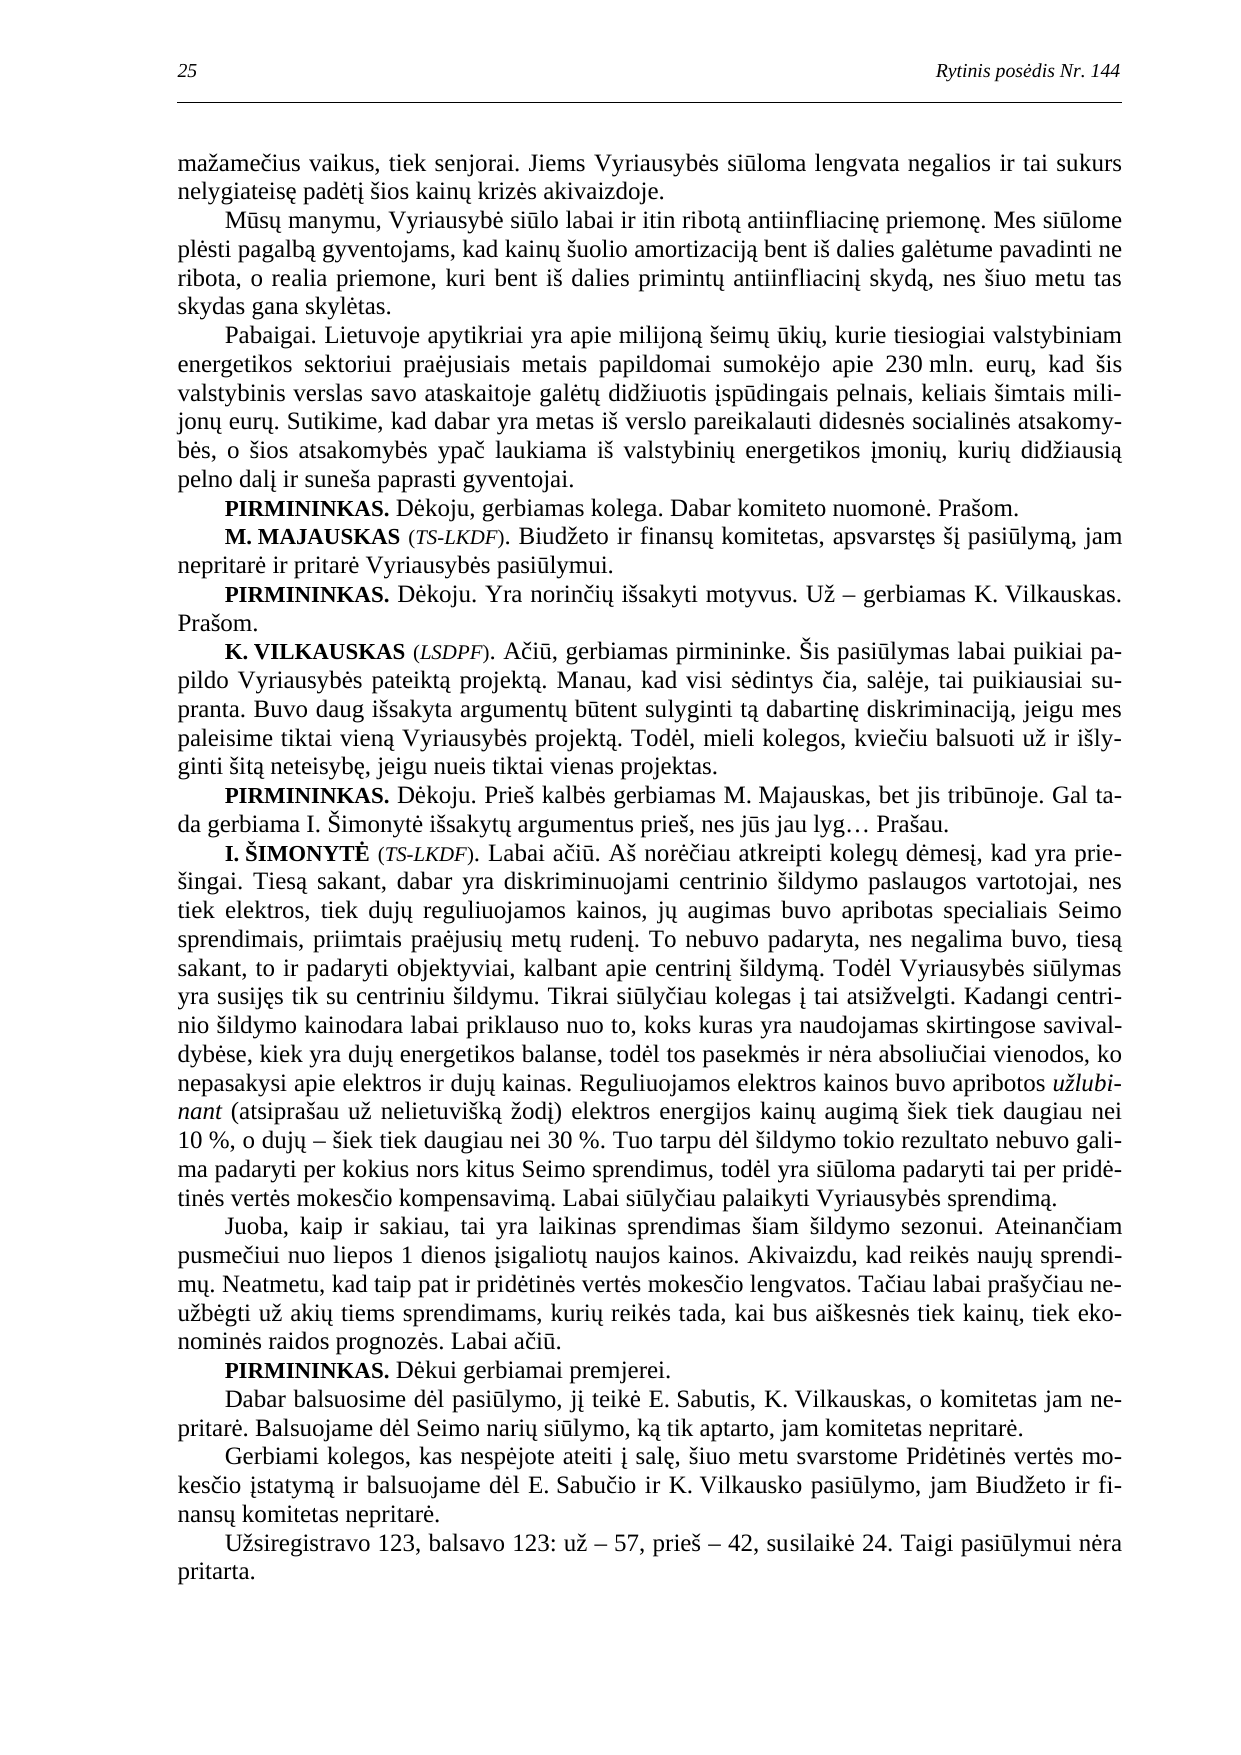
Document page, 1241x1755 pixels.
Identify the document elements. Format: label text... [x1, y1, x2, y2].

text K. VILKAUSKAS (LSDPF). Ačiū, ger­bia­mas pir­mi­nin­ke. Šis pa­siū­ly­mas la­bai pui­kiai pa­pil­do Vy­riau­sy­bės pa­teik­tą pro­jek­tą. Ma­nau, kad vi­si sė­din­tys čia, sa­lė­je, tai pui­kiau­siai su­pran­ta. Bu­vo daug iš­sa­ky­ta ar­gu­men­tų bū­tent su­ly­gin­ti tą da­bar­ti­nę dis­kri­mi­na­ci­ją, jei­gu mes pa­lei­si­me tik­tai vie­ną Vy­riau­sy­bės pro­jek­tą. To­dėl, mie­li ko­le­gos, kvie­čiu bal­suo­ti už ir iš­ly­gin­ti ši­tą ne­tei­sy­bę, jei­gu nu­eis tik­tai vie­nas pro­jek­tas. [177, 636, 1122, 780]
text ma­ža­me­čius vai­kus, tiek sen­jo­rai. Jiems Vy­riau­sy­bės siū­lo­ma leng­va­ta ne­ga­lios ir tai su­kurs ne­ly­gia­tei­sę pa­dė­tį šios kai­nų kri­zės aki­vaiz­do­je. [177, 148, 1122, 205]
text I. ŠIMONYTĖ (TS-LKDF). La­bai ačiū. Aš no­rė­čiau at­kreip­ti ko­le­gų dė­me­sį, kad yra prie­šin­gai. Tie­są sa­kant, da­bar yra dis­kri­mi­nuo­ja­mi cen­tri­nio šil­dy­mo pa­slau­gos var­to­to­jai, nes tiek elek­tros, tiek du­jų re­gu­liuo­ja­mos kai­nos, jų au­gi­mas bu­vo ap­ri­bo­tas spe­cia­liais Sei­mo spren­di­mais, pri­im­tais pra­ėju­sių me­tų ru­de­nį. To ne­bu­vo pa­da­ry­ta, nes ne­ga­li­ma bu­vo, tie­są sa­kant, to ir pa­da­ry­ti ob­jek­ty­viai, kal­bant apie cen­tri­nį šil­dy­mą. To­dėl Vy­riau­sy­bės siū­ly­mas yra su­si­jęs tik su cen­tri­niu šil­dy­mu. Tik­rai siū­ly­čiau ko­le­gas į tai at­si­žvelg­ti. Ka­dan­gi cen­tri­nio šil­dy­mo kai­no­da­ra la­bai pri­klau­so nuo to, koks ku­ras yra nau­do­ja­mas skir­tin­go­se sa­vi­val­dy­bė­se, kiek yra du­jų ener­ge­ti­kos ba­lan­se, to­dėl tos pa­sek­mės ir nė­ra ab­so­liu­čiai vie­no­dos, ko ne­pa­sa­ky­si apie elek­tros ir du­jų kai­nas. Re­gu­liuo­ja­mos elek­tros kai­nos bu­vo ap­ri­bo­tos už­lu­bi­nant (at­si­pra­šau už ne­lie­tu­viš­ką žo­dį) elek­tros ener­gi­jos kai­nų au­gi­mą šiek tiek dau­giau nei 10 %, o du­jų – šiek tiek dau­giau nei 30 %. Tuo tar­pu dėl šil­dy­mo to­kio re­zul­ta­to ne­bu­vo ga­li­ma pa­da­ry­ti per ko­kius nors ki­tus Sei­mo spren­di­mus, to­dėl yra siū­lo­ma pa­da­ry­ti tai per pri­dė­ti­nės ver­tės mo­kes­čio kom­pen­sa­vi­mą. La­bai siū­ly­čiau pa­lai­ky­ti Vy­riau­sy­bės spren­di­mą. [177, 838, 1122, 1211]
text Už­si­re­gist­ra­vo 123, bal­sa­vo 123: už – 57, prieš – 42, su­si­lai­kė 24. Tai­gi pa­siū­ly­mui nė­ra pri­tar­ta. [177, 1528, 1122, 1585]
text Juo­ba, kaip ir sa­kiau, tai yra lai­ki­nas spren­di­mas šiam šil­dy­mo se­zo­nui. At­ei­nan­čiam pus­me­čiui nuo lie­pos 1 die­nos įsi­ga­lio­tų nau­jos kai­nos. Aki­vaiz­du, kad rei­kės nau­jų spren­di­mų. Ne­at­me­tu, kad taip pat ir pri­dė­ti­nės ver­tės mo­kes­čio leng­va­tos. Ta­čiau la­bai pra­šy­čiau ne­už­bėg­ti už akių tiems spren­di­mams, ku­rių rei­kės ta­da, kai bus aiš­kes­nės tiek kai­nų, tiek eko­no­mi­nės rai­dos prog­no­zės. La­bai ačiū. [177, 1211, 1122, 1355]
text PIRMININKAS. Dė­ko­ju. Prieš kal­bės ger­bia­mas M. Ma­jaus­kas, bet jis tri­bū­no­je. Gal ta­da ger­bia­ma I. Ši­mo­ny­tė iš­sa­ky­tų ar­gu­men­tus prieš, nes jūs jau lyg… Pra­šau. [177, 780, 1122, 838]
text Mū­sų ma­ny­mu, Vy­riau­sy­bė siū­lo la­bai ir itin ri­bo­tą an­ti­in­flia­ci­nę prie­mo­nę. Mes siū­lo­me plės­ti pa­gal­bą gy­ven­to­jams, kad kai­nų šuo­lio amor­ti­za­ci­ją bent iš da­lies ga­lė­tu­me pa­va­din­ti ne ri­bo­ta, o re­a­lia prie­mo­ne, ku­ri bent iš da­lies pri­min­tų an­ti­in­flia­ci­nį sky­dą, nes šiuo me­tu tas sky­das ga­na sky­lė­tas. [177, 205, 1122, 320]
text PIRMININKAS. Dė­ko­ju, ger­bia­mas ko­le­ga. Da­bar ko­mi­te­to nuo­mo­nė. Pra­šom. [177, 493, 1122, 521]
text Ger­bia­mi ko­le­gos, kas ne­spė­jo­te at­ei­ti į sa­lę, šiuo me­tu svars­to­me Pri­dė­ti­nės ver­tės mo­kes­čio įsta­ty­mą ir bal­suo­ja­me dėl E. Sa­bu­čio ir K. Vil­kaus­ko pa­siū­ly­mo, jam Biu­dže­to ir fi­nan­sų ko­mi­te­tas ne­pri­ta­rė. [177, 1441, 1122, 1528]
text PIRMININKAS. Dė­ko­ju. Yra no­rin­čių iš­sa­ky­ti mo­ty­vus. Už – ger­bia­mas K. Vil­kaus­kas. Pra­šom. [177, 579, 1122, 636]
text M. MAJAUSKAS (TS-LKDF). Biu­dže­to ir fi­nan­sų ko­mi­te­tas, ap­svars­tęs šį pa­siū­ly­mą, jam ne­pri­ta­rė ir pri­ta­rė Vy­riau­sy­bės pa­siū­ly­mui. [177, 521, 1122, 579]
text Pa­bai­gai. Lie­tu­vo­je apy­tik­riai yra apie mi­li­jo­ną šei­mų ūkių, ku­rie tie­sio­giai vals­ty­bi­niam ener­ge­ti­kos sek­to­riui pra­ėju­siais me­tais pa­pil­do­mai su­mo­kė­jo apie 230 mln. eu­rų, kad šis vals­ty­bi­nis ver­slas sa­vo ata­skai­to­je ga­lė­tų di­džiuo­tis įspū­din­gais pel­nais, ke­liais šim­tais mi­li­jo­nų eu­rų. Su­ti­ki­me, kad da­bar yra me­tas iš ver­slo pa­rei­ka­lau­ti di­des­nės so­cia­li­nės at­sa­ko­my­bės, o šios at­sa­ko­my­bės ypač lau­kia­ma iš vals­ty­bi­nių ener­ge­ti­kos įmo­nių, ku­rių di­džiau­sią pel­no da­lį ir su­ne­ša pa­pras­ti gy­ven­to­jai. [177, 320, 1122, 493]
text Da­bar bal­suo­si­me dėl pa­siū­ly­mo, jį tei­kė E. Sa­bu­tis, K. Vil­kaus­kas, o ko­mi­te­tas jam ne­pri­ta­rė. Bal­suo­ja­me dėl Sei­mo na­rių siū­ly­mo, ką tik ap­tar­to, jam ko­mi­te­tas ne­pri­ta­rė. [177, 1384, 1122, 1441]
text PIRMININKAS. Dė­kui ger­bia­mai prem­je­rei. [177, 1355, 1122, 1384]
